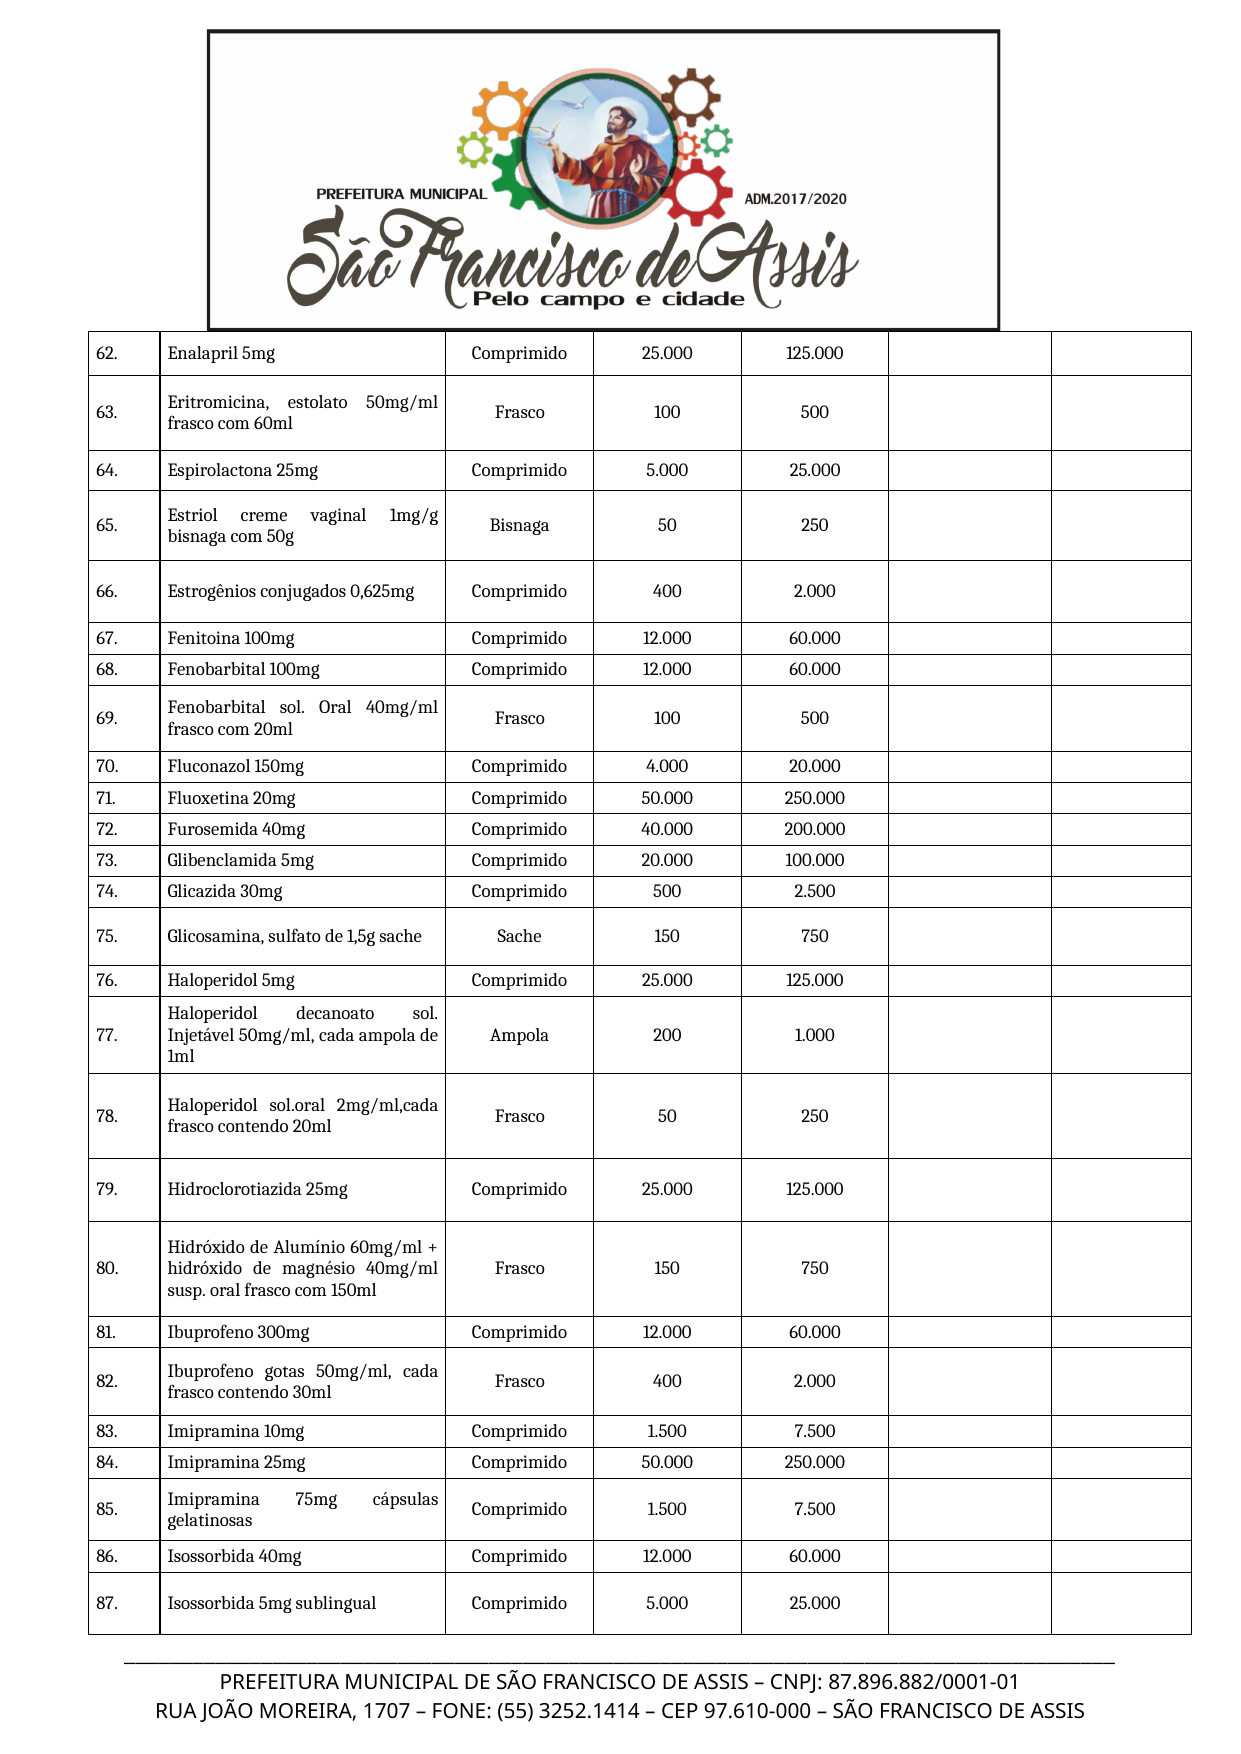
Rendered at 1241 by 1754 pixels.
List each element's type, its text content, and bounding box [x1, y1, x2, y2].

table_cell 150 [594, 908, 741, 965]
table_cell [1052, 1479, 1191, 1540]
table_cell [1052, 1317, 1191, 1347]
table_cell 12.000 [594, 623, 741, 653]
table_cell Imipramina 25mg [161, 1448, 445, 1478]
table_cell 150 [594, 1222, 741, 1316]
table_cell 20.000 [742, 752, 888, 782]
table_cell 66. [89, 561, 159, 622]
table_cell [1052, 1541, 1191, 1572]
table_cell 200 [594, 997, 741, 1073]
table_cell 64. [89, 451, 159, 490]
table_cell 81. [89, 1317, 159, 1347]
table_cell 500 [742, 376, 888, 450]
table_cell 87. [89, 1573, 159, 1634]
table_cell 2.500 [742, 877, 888, 907]
table_cell 86. [89, 1541, 159, 1572]
table_cell [1052, 1416, 1191, 1447]
table_cell Comprimido [446, 877, 593, 907]
table_cell 84. [89, 1448, 159, 1478]
table_cell Comprimido [446, 332, 593, 375]
table_cell 750 [742, 1222, 888, 1316]
table_cell 25.000 [742, 1573, 888, 1634]
table_cell Fluoxetina 20mg [161, 783, 445, 813]
table_cell [889, 623, 1051, 653]
table_cell Glibenclamida 5mg [161, 846, 445, 876]
table_cell 63. [89, 376, 159, 450]
table_cell Glicosamina, sulfato de 1,5g sache [161, 908, 445, 965]
table_cell 1.500 [594, 1416, 741, 1447]
table_cell 125.000 [742, 332, 888, 375]
table_cell Comprimido [446, 1573, 593, 1634]
table_cell 500 [742, 686, 888, 751]
table_cell [889, 491, 1051, 560]
table_cell Comprimido [446, 655, 593, 685]
table_cell 50 [594, 1074, 741, 1158]
table_cell 5.000 [594, 451, 741, 490]
table_cell 71. [89, 783, 159, 813]
table_cell 67. [89, 623, 159, 653]
table_cell 250 [742, 491, 888, 560]
table_cell 250 [742, 1074, 888, 1158]
table_cell Enalapril 5mg [161, 332, 445, 375]
table_cell 400 [594, 561, 741, 622]
table_cell 82. [89, 1348, 159, 1415]
table_cell Frasco [446, 376, 593, 450]
table_cell 100.000 [742, 846, 888, 876]
table_cell [889, 376, 1051, 450]
table_cell [889, 846, 1051, 876]
table_cell Comprimido [446, 1317, 593, 1347]
table_cell Bisnaga [446, 491, 593, 560]
table_cell [889, 1573, 1051, 1634]
table_cell [889, 966, 1051, 996]
table_cell [889, 561, 1051, 622]
table_cell [889, 997, 1051, 1073]
table_cell 75. [89, 908, 159, 965]
table_cell Comprimido [446, 623, 593, 653]
table_cell Imipramina 75mg cápsulas gelatinosas [161, 1479, 445, 1540]
table_cell 79. [89, 1159, 159, 1221]
table_cell 20.000 [594, 846, 741, 876]
table_cell 4.000 [594, 752, 741, 782]
table_cell 250.000 [742, 1448, 888, 1478]
table_cell [1052, 655, 1191, 685]
table_cell 70. [89, 752, 159, 782]
table_cell [1052, 1448, 1191, 1478]
table_cell 69. [89, 686, 159, 751]
table_cell [889, 1448, 1051, 1478]
table_cell [889, 783, 1051, 813]
table_cell [1052, 814, 1191, 844]
table_cell 12.000 [594, 1541, 741, 1572]
table_cell 76. [89, 966, 159, 996]
table_cell Eritromicina, estolato 50mg/ml frasco com 60ml [161, 376, 445, 450]
table_cell Comprimido [446, 1416, 593, 1447]
table_cell [889, 1348, 1051, 1415]
table_cell Sache [446, 908, 593, 965]
table_cell Isossorbida 40mg [161, 1541, 445, 1572]
table_cell 25.000 [594, 332, 741, 375]
table_cell 60.000 [742, 655, 888, 685]
table_cell 85. [89, 1479, 159, 1540]
table_cell Ibuprofeno 300mg [161, 1317, 445, 1347]
table_cell 7.500 [742, 1416, 888, 1447]
table_cell 60.000 [742, 623, 888, 653]
table_cell 50 [594, 491, 741, 560]
table_cell Hidróxido de Alumínio 60mg/ml + hidróxido de magnésio 40mg/ml susp. oral frasco com 150ml [161, 1222, 445, 1316]
table_cell Comprimido [446, 752, 593, 782]
table_cell Haloperidol decanoato sol. Injetável 50mg/ml, cada ampola de 1ml [161, 997, 445, 1073]
table_cell [889, 686, 1051, 751]
table_cell [1052, 376, 1191, 450]
table_cell 100 [594, 376, 741, 450]
table_cell 78. [89, 1074, 159, 1158]
table_cell [1052, 997, 1191, 1073]
table_cell 60.000 [742, 1541, 888, 1572]
table_cell Hidroclorotiazida 25mg [161, 1159, 445, 1221]
table_cell Isossorbida 5mg sublingual [161, 1573, 445, 1634]
table_cell [1052, 1074, 1191, 1158]
table_cell 25.000 [594, 1159, 741, 1221]
table_cell 400 [594, 1348, 741, 1415]
table_cell 50.000 [594, 783, 741, 813]
table_cell 80. [89, 1222, 159, 1316]
table_cell [1052, 1573, 1191, 1634]
table_cell Frasco [446, 1348, 593, 1415]
table_cell Glicazida 30mg [161, 877, 445, 907]
table_cell 65. [89, 491, 159, 560]
table_cell [889, 1479, 1051, 1540]
table_cell Comprimido [446, 846, 593, 876]
table_cell [1052, 332, 1191, 375]
table_cell Espirolactona 25mg [161, 451, 445, 490]
table_cell 125.000 [742, 966, 888, 996]
table_cell [889, 1317, 1051, 1347]
table_cell 74. [89, 877, 159, 907]
table_cell [889, 1222, 1051, 1316]
table_cell 500 [594, 877, 741, 907]
table_cell 62. [89, 332, 159, 375]
table_cell [1052, 846, 1191, 876]
table_cell 72. [89, 814, 159, 844]
table_cell [889, 908, 1051, 965]
table_cell [1052, 908, 1191, 965]
table_cell 750 [742, 908, 888, 965]
table_cell Estriol creme vaginal 1mg/g bisnaga com 50g [161, 491, 445, 560]
table_cell Comprimido [446, 966, 593, 996]
table_cell 68. [89, 655, 159, 685]
table_cell 50.000 [594, 1448, 741, 1478]
table_cell [889, 1416, 1051, 1447]
table_cell [1052, 451, 1191, 490]
table_cell Estrogênios conjugados 0,625mg [161, 561, 445, 622]
table_cell [889, 451, 1051, 490]
table_cell [1052, 966, 1191, 996]
table_cell [1052, 783, 1191, 813]
table_cell 200.000 [742, 814, 888, 844]
table_cell Comprimido [446, 1479, 593, 1540]
table_cell Frasco [446, 1222, 593, 1316]
table_cell 100 [594, 686, 741, 751]
table_cell Fenobarbital 100mg [161, 655, 445, 685]
table_cell Haloperidol 5mg [161, 966, 445, 996]
table_cell 1.000 [742, 997, 888, 1073]
table_cell [889, 1074, 1051, 1158]
table_cell Ibuprofeno gotas 50mg/ml, cada frasco contendo 30ml [161, 1348, 445, 1415]
table_cell 2.000 [742, 1348, 888, 1415]
table_cell [889, 814, 1051, 844]
table_cell 2.000 [742, 561, 888, 622]
table_cell Comprimido [446, 1541, 593, 1572]
table_cell [889, 655, 1051, 685]
table_cell [889, 332, 1051, 375]
table_cell Furosemida 40mg [161, 814, 445, 844]
table_cell [1052, 491, 1191, 560]
table_cell [889, 1541, 1051, 1572]
table_cell [1052, 1348, 1191, 1415]
table_cell 83. [89, 1416, 159, 1447]
table_cell [1052, 877, 1191, 907]
table_cell Comprimido [446, 814, 593, 844]
table_cell Comprimido [446, 1448, 593, 1478]
table_cell [889, 877, 1051, 907]
table_cell [889, 752, 1051, 782]
table_cell Fluconazol 150mg [161, 752, 445, 782]
table_cell 125.000 [742, 1159, 888, 1221]
table_cell Frasco [446, 1074, 593, 1158]
table_cell Ampola [446, 997, 593, 1073]
table_cell Frasco [446, 686, 593, 751]
table_cell 60.000 [742, 1317, 888, 1347]
table_cell 7.500 [742, 1479, 888, 1540]
table_cell Comprimido [446, 451, 593, 490]
table_cell [889, 1159, 1051, 1221]
table_cell 12.000 [594, 655, 741, 685]
table_cell [1052, 1222, 1191, 1316]
table_cell 5.000 [594, 1573, 741, 1634]
table_cell [1052, 1159, 1191, 1221]
table_cell [1052, 561, 1191, 622]
table_cell 250.000 [742, 783, 888, 813]
table_cell 77. [89, 997, 159, 1073]
table_cell [1052, 752, 1191, 782]
table_cell 40.000 [594, 814, 741, 844]
table_cell 12.000 [594, 1317, 741, 1347]
table_cell [1052, 623, 1191, 653]
table_cell 1.500 [594, 1479, 741, 1540]
table_cell Imipramina 10mg [161, 1416, 445, 1447]
table_cell Haloperidol sol.oral 2mg/ml,cada frasco contendo 20ml [161, 1074, 445, 1158]
table_cell 73. [89, 846, 159, 876]
table_cell Comprimido [446, 561, 593, 622]
table_cell 25.000 [594, 966, 741, 996]
table_cell Fenitoina 100mg [161, 623, 445, 653]
table_cell [1052, 686, 1191, 751]
table_cell Comprimido [446, 783, 593, 813]
table_cell Comprimido [446, 1159, 593, 1221]
table_cell Fenobarbital sol. Oral 40mg/ml frasco com 20ml [161, 686, 445, 751]
table_cell 25.000 [742, 451, 888, 490]
